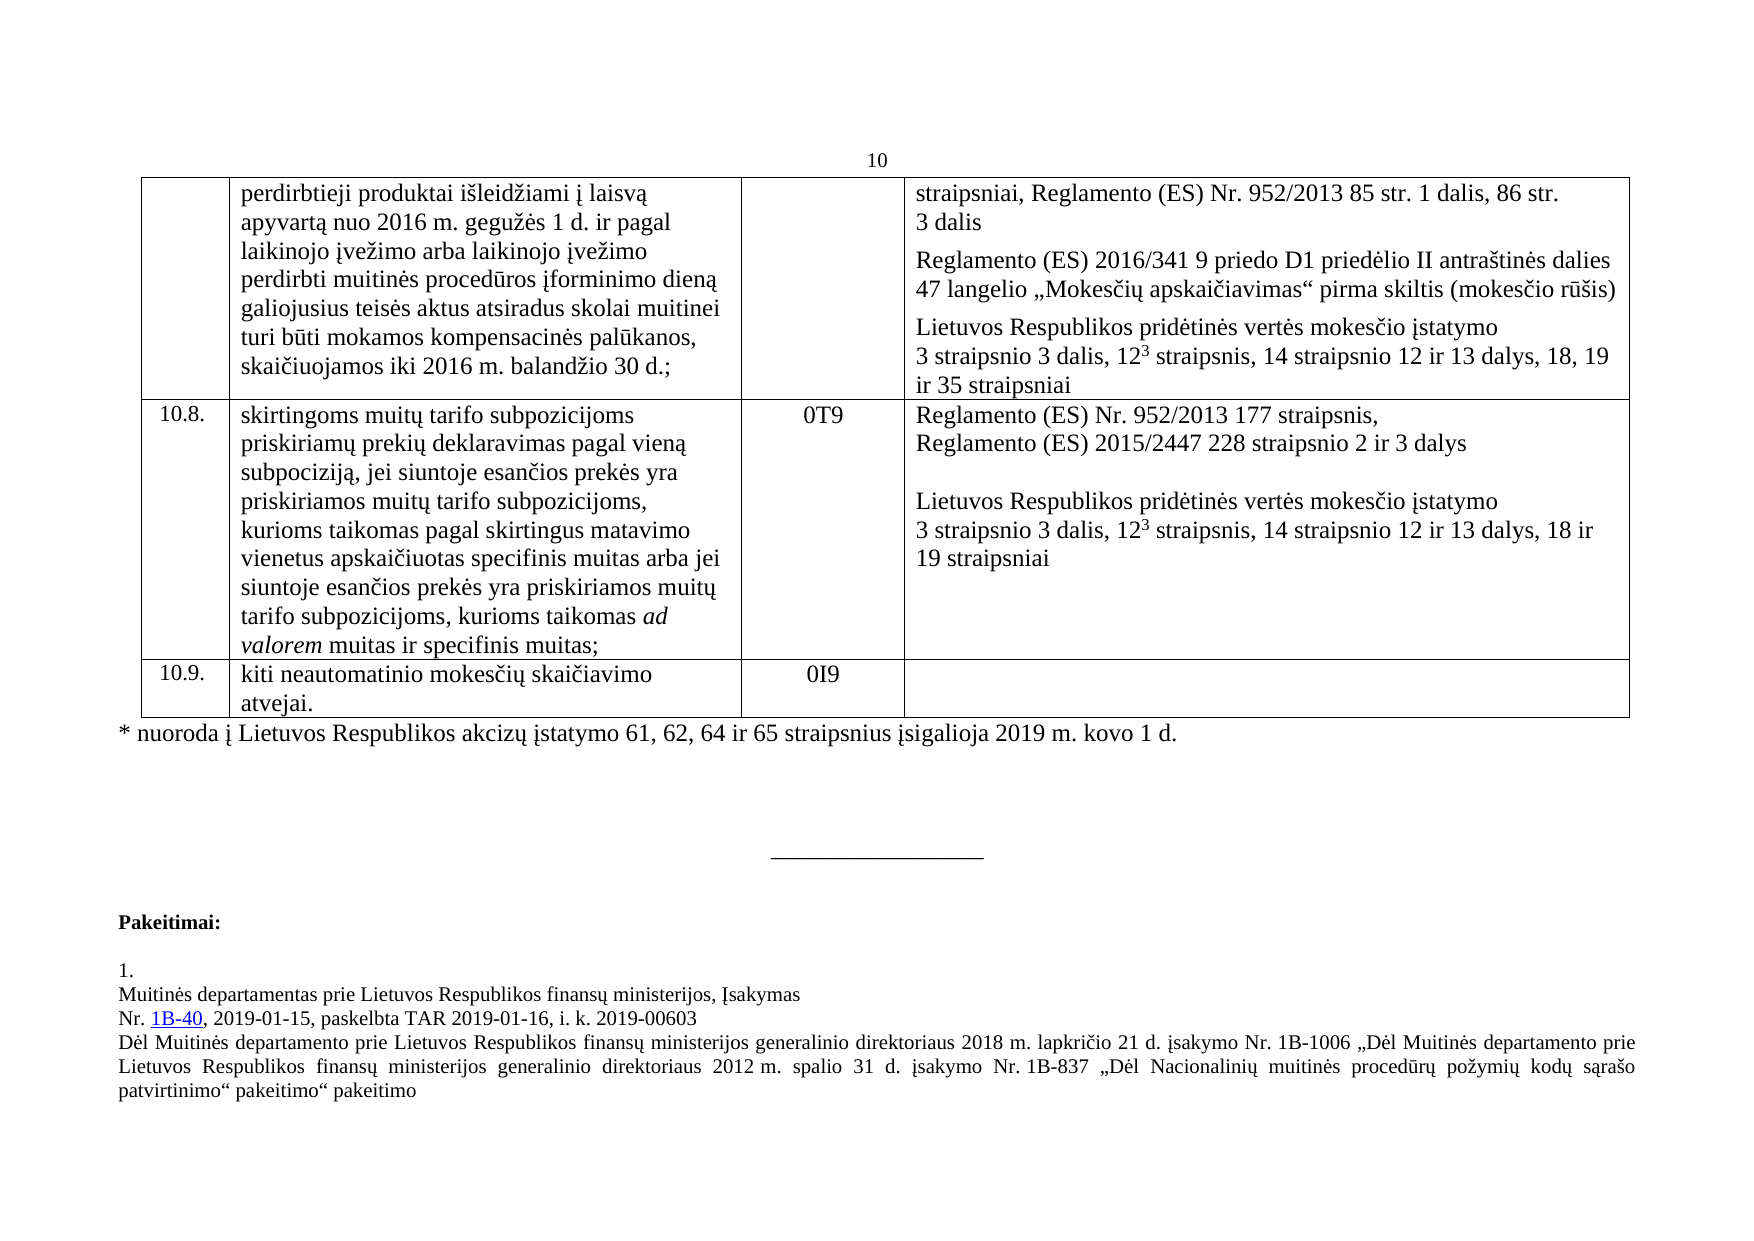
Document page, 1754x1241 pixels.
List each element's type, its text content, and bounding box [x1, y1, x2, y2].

text Nr. 1B-40, 2019-01-15, paskelbta TAR 2019-01-16, i. k. 2019-00603 [118, 1006, 1636, 1030]
table_cell skirtingoms muitų tarifo subpozicijoms priskiriamų prekių deklaravimas pagal vieną subpociziją, jei siuntoje esančios prekės yra priskiriamos muitų tarifo subpozicijoms, kurioms taikomas pagal skirtingus matavimo vienetus apskaičiuotas specifinis muitas arba jei siuntoje esančios prekės yra priskiriamos muitų tarifo subpozicijoms, kurioms taikomas ad valorem muitas ir specifinis muitas; [230, 400, 741, 658]
table_cell 0T9 [742, 400, 904, 658]
table_cell 10.9. [142, 660, 229, 717]
text * nuoroda į Lietuvos Respublikos akcizų įstatymo 61, 62, 64 ir 65 straipsnius įsigalioja 2019 m. kovo 1 d. [118, 718, 1636, 747]
text _________________ [118, 833, 1636, 862]
text 1. [118, 958, 1636, 982]
table_cell Reglamento (ES) Nr. 952/2013 177 straipsnis, Reglamento (ES) 2015/2447 228 straipsnio 2 ir 3 dalys Lietuvos Respublikos pridėtinės vertės mokesčio įstatymo 3 straipsnio 3 dalis, 123 straipsnis, 14 straipsnio 12 ir 13 dalys, 18 ir 19 straipsniai [905, 400, 1629, 658]
table_cell kiti neautomatinio mokesčių skaičiavimo atvejai. [230, 660, 741, 717]
table_cell [742, 178, 904, 399]
table_cell perdirbtieji produktai išleidžiami į laisvą apyvartą nuo 2016 m. gegužės 1 d. ir pagal laikinojo įvežimo arba laikinojo įvežimo perdirbti muitinės procedūros įforminimo dieną galiojusius teisės aktus atsiradus skolai muitinei turi būti mokamos kompensacinės palūkanos, skaičiuojamos iki 2016 m. balandžio 30 d.; [230, 178, 741, 399]
table_cell [142, 178, 229, 399]
table_cell straipsniai, Reglamento (ES) Nr. 952/2013 85 str. 1 dalis, 86 str. 3 dalis Reglamento (ES) 2016/341 9 priedo D1 priedėlio II antraštinės dalies 47 langelio „Mokesčių apskaičiavimas“ pirma skiltis (mokesčio rūšis) Lietuvos Respublikos pridėtinės vertės mokesčio įstatymo 3 straipsnio 3 dalis, 123 straipsnis, 14 straipsnio 12 ir 13 dalys, 18, 19 ir 35 straipsniai [905, 178, 1629, 399]
text Dėl Muitinės departamento prie Lietuvos Respublikos finansų ministerijos generalinio direktoriaus 2018 m. lapkričio 21 d. įsakymo Nr. 1B-1006 „Dėl Muitinės departamento prie Lietuvos Respublikos finansų ministerijos generalinio direktoriaus 2012 m. spalio 31 d. įsakymo Nr. 1B-837 „Dėl Nacionalinių muitinės procedūrų požymių kodų sąrašo patvirtinimo“ pakeitimo“ pakeitimo [118, 1030, 1636, 1102]
table_cell [905, 660, 1629, 717]
table_cell 10.8. [142, 400, 229, 658]
text Muitinės departamentas prie Lietuvos Respublikos finansų ministerijos, Įsakymas [118, 982, 1636, 1006]
text Pakeitimai: [118, 910, 1636, 934]
table_cell 0I9 [742, 660, 904, 717]
